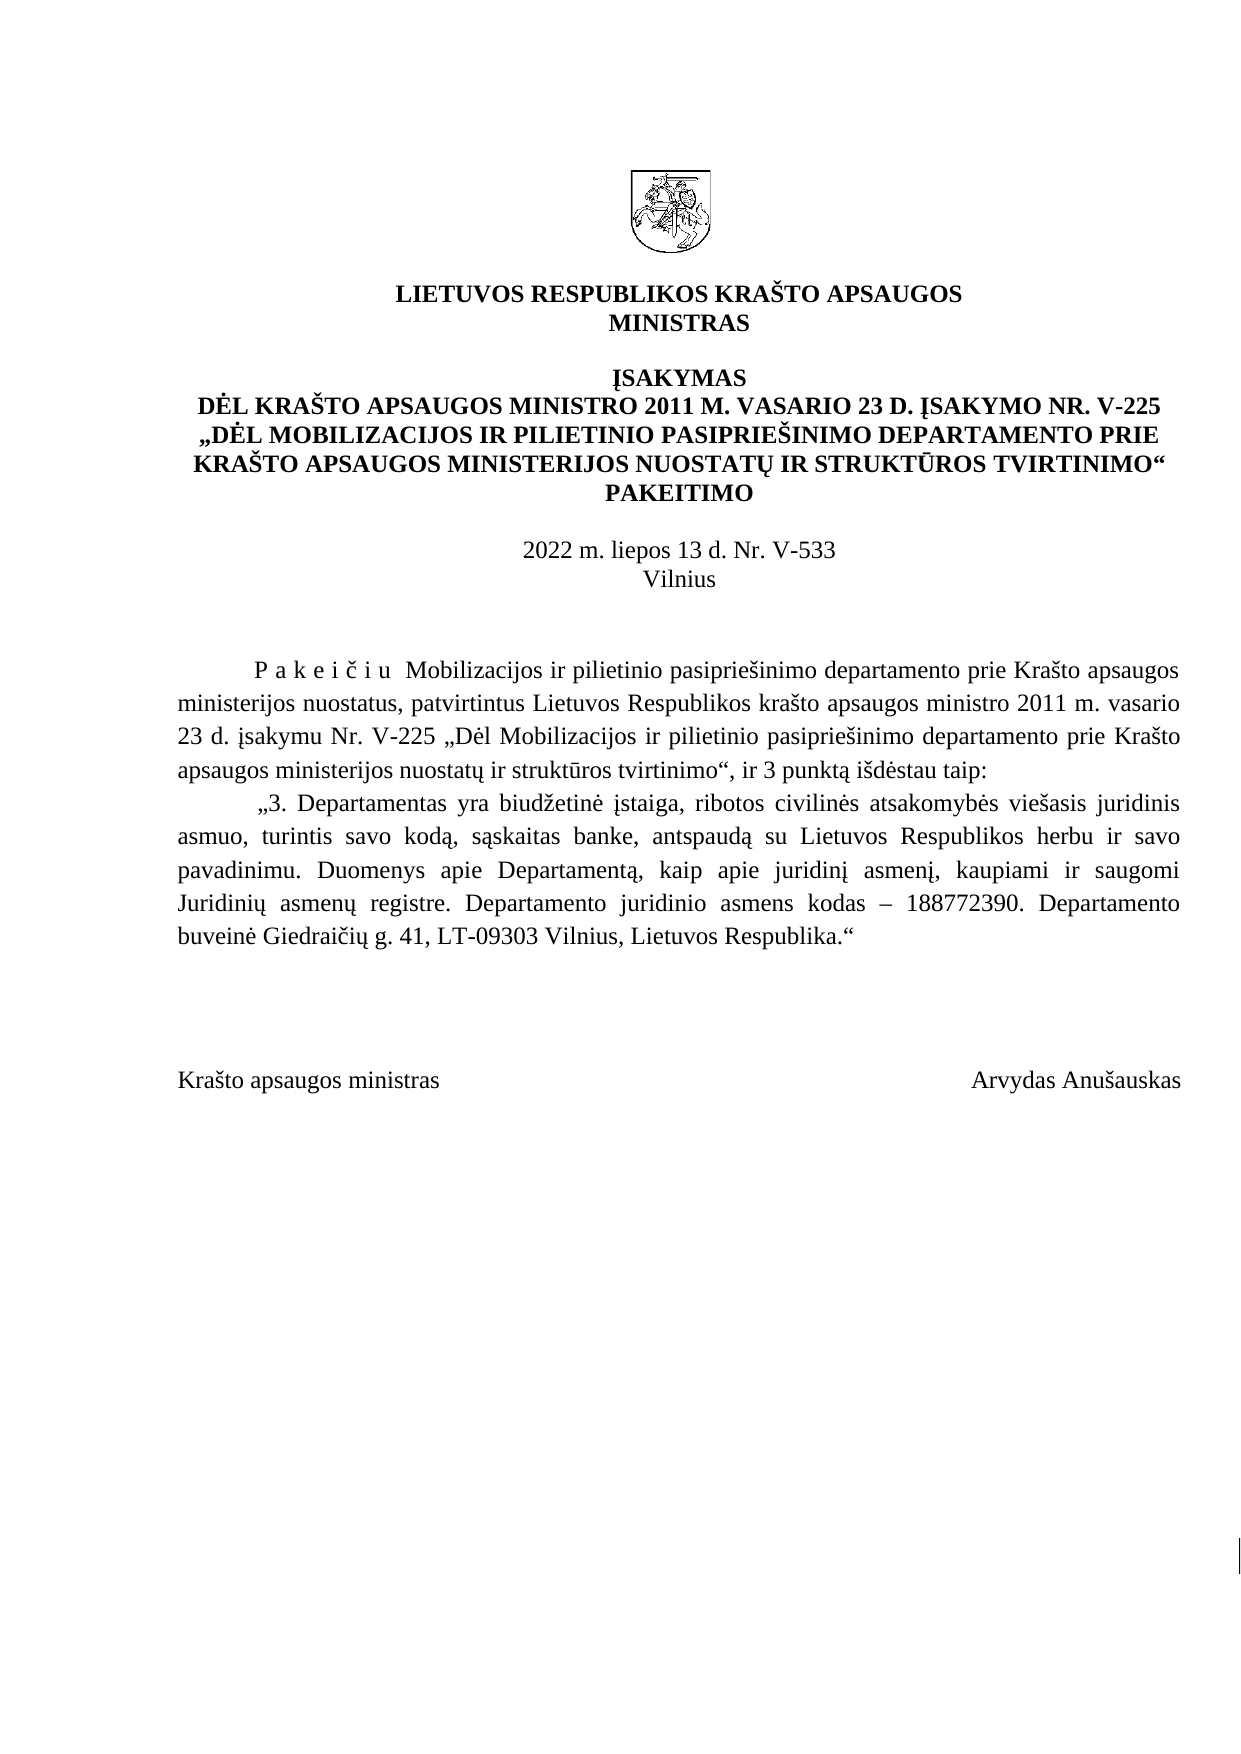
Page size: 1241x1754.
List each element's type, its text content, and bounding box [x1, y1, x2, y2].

text MINISTRAS [177, 308, 1181, 336]
text DĖL KRAŠTO APSAUGOS MINISTRO 2011 M. VASARIO 23 D. ĮSAKYMO NR. V-225 [177, 391, 1181, 420]
text „3. Departamentas yra biudžetinė įstaiga, ribotos civilinės atsakomybės viešasis juridinis asmuo, turintis savo kodą, sąskaitas banke, antspaudą su Lietuvos Respublikos herbu ir savo pavadinimu. Duomenys apie Departamentą, kaip apie juridinį asmenį, kaupiami ir saugomi Juridinių asmenų registre. Departamento juridinio asmens kodas – 188772390. Departamento buveinė Giedraičių g. 41, LT-09303 Vilnius, Lietuvos Respublika.“ [177, 783, 1181, 950]
text P a k e i č i u Mobilizacijos ir pilietinio pasipriešinimo departamento prie Krašto apsaugos ministerijos nuostatus, patvirtintus Lietuvos Respublikos krašto apsaugos ministro 2011 m. vasario 23 d. įsakymu Nr. V-225 „Dėl Mobilizacijos ir pilietinio pasipriešinimo departamento prie Krašto apsaugos ministerijos nuostatų ir struktūros tvirtinimo“, ir 3 punktą išdėstau taip: [177, 650, 1181, 783]
text 2022 m. liepos 13 d. Nr. V-533 [177, 535, 1181, 564]
text „DĖL MOBILIZACIJOS IR PILIETINIO PASIPRIEŠINIMO DEPARTAMENTO PRIE KRAŠTO APSAUGOS MINISTERIJOS NUOSTATŲ IR STRUKTŪROS TVIRTINIMO“ PAKEITIMO [177, 420, 1181, 506]
text ĮSAKYMAS [177, 363, 1181, 391]
text Vilnius [177, 564, 1181, 593]
text LIETUVOS RESPUBLIKOS KRAŠTO APSAUGOS [177, 279, 1181, 308]
text Krašto apsaugos ministras Arvydas Anušauskas [177, 1065, 1181, 1094]
